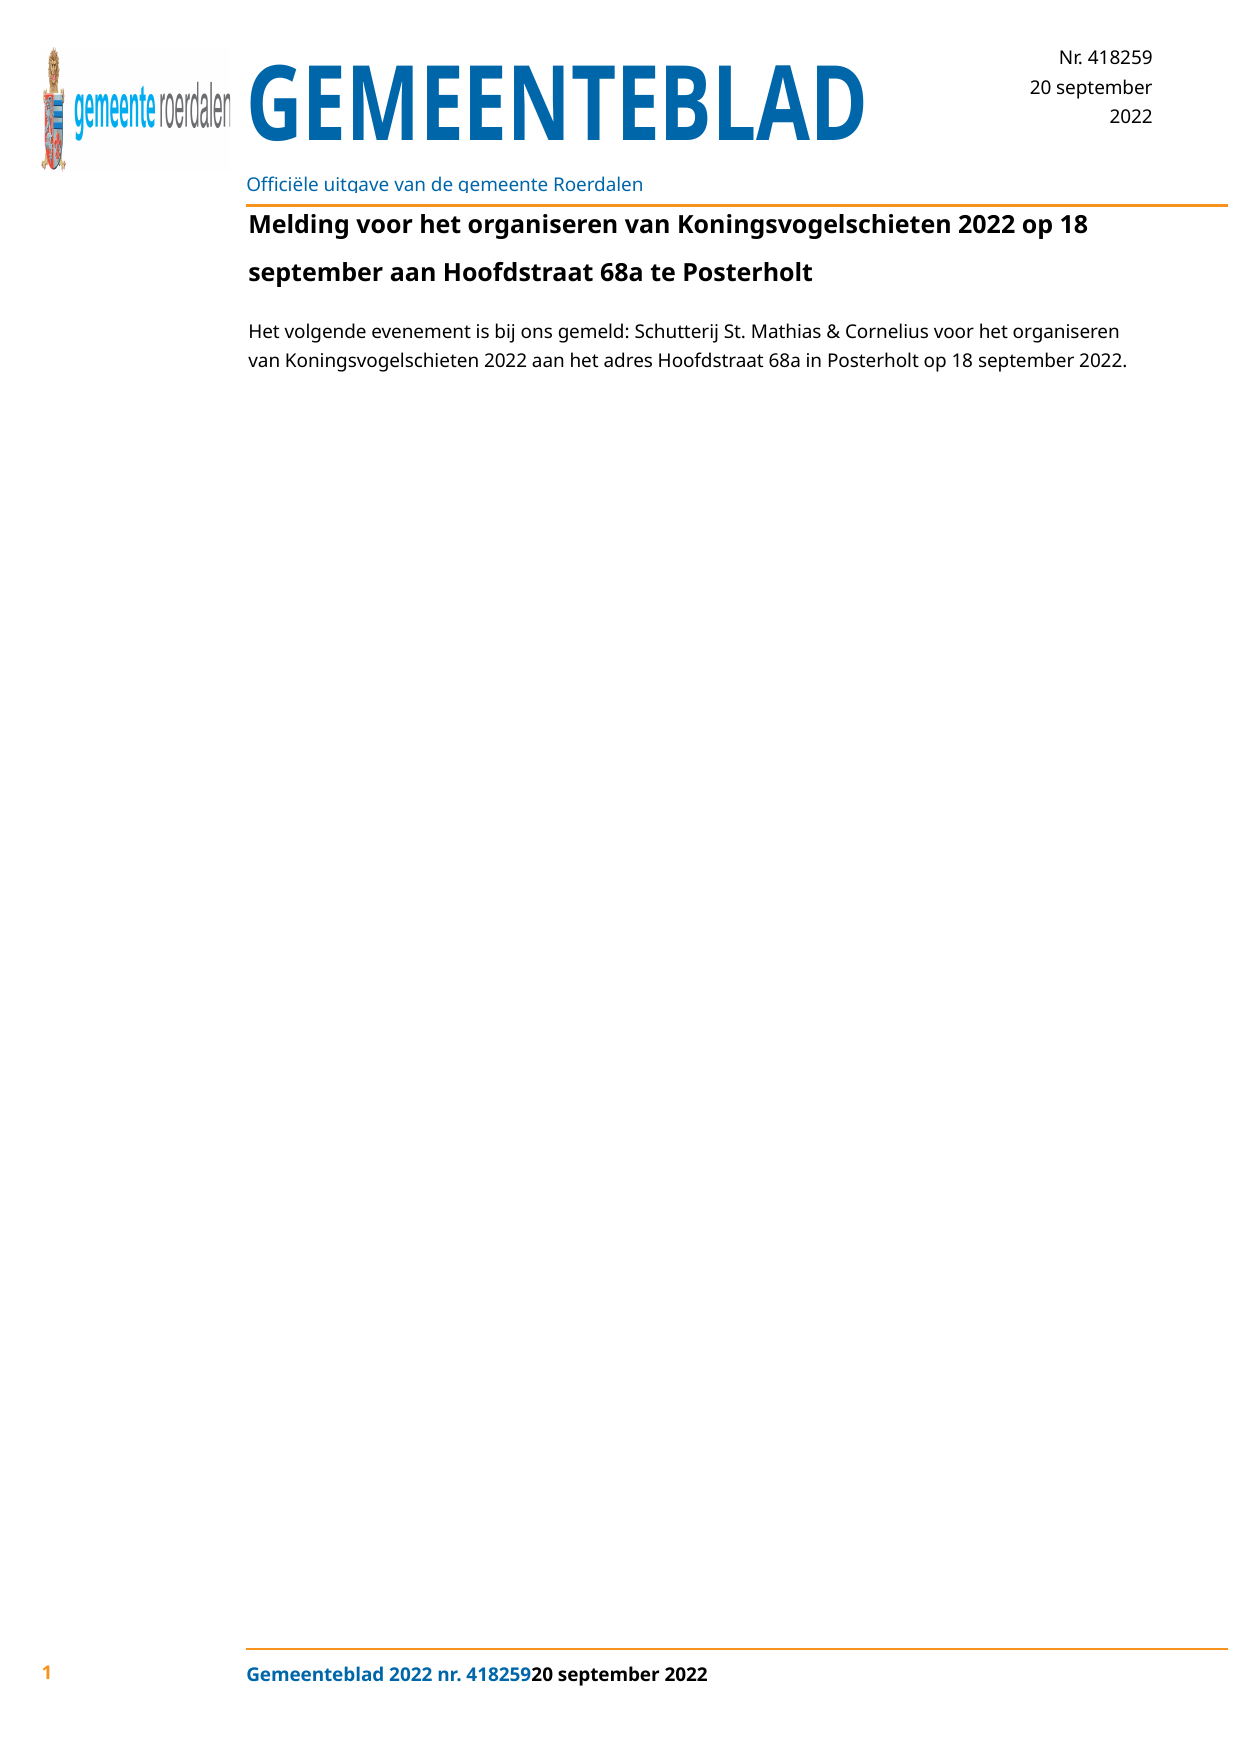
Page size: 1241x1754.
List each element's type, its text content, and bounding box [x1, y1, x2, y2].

picture [41, 47, 231, 172]
text Het volgende evenement is bij ons gemeld: Schutterij St. Mathias & Cornelius voor het organiseren van Koningsvogelschieten 2022 aan het adres Hoofdstraat 68a in Posterholt op 18 september 2022. [248, 318, 1152, 373]
text Melding voor het organiseren van Koningsvogelschieten 2022 op 18 september aan Hoofdstraat 68a te Posterholt [248, 207, 1152, 288]
